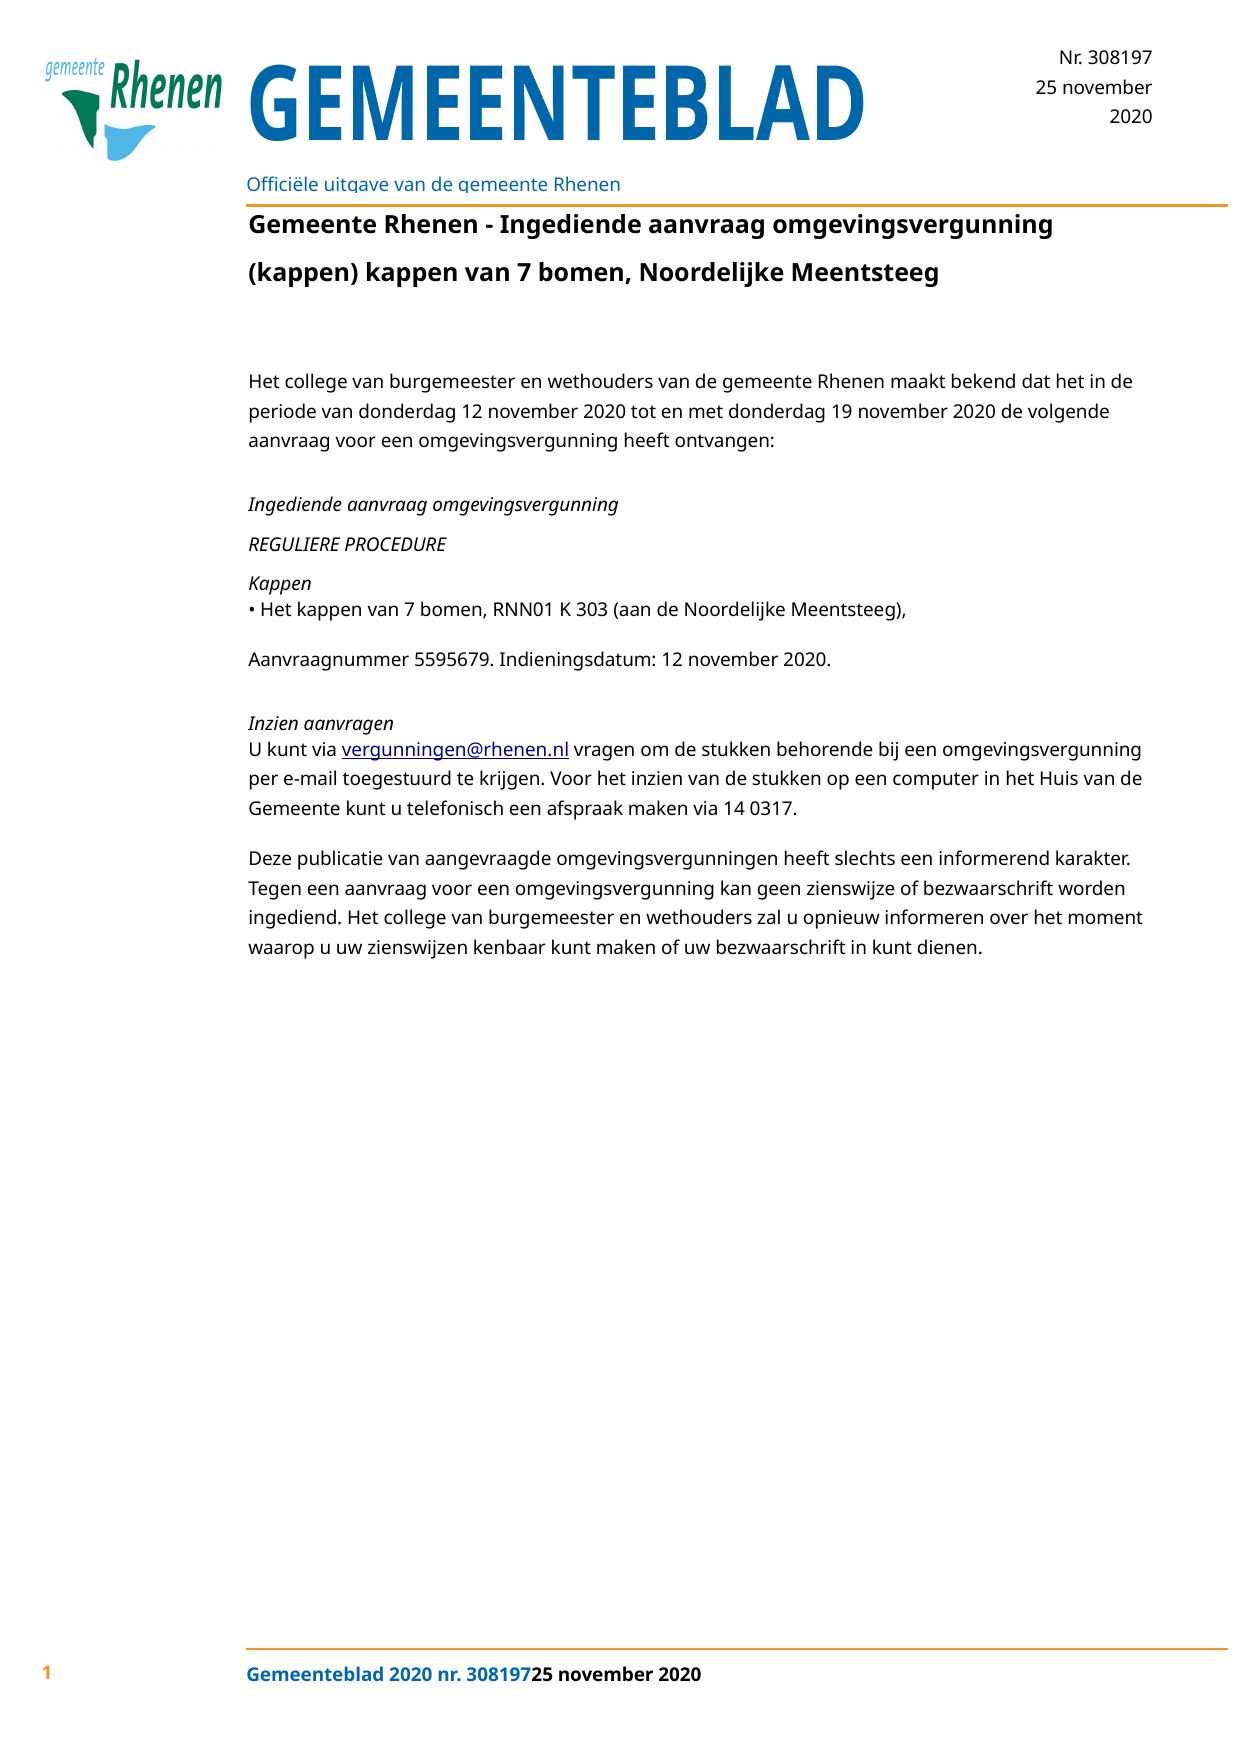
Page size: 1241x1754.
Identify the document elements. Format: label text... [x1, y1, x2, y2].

text Het college van burgemeester en wethouders van de gemeente Rhenen maakt bekend dat het in de periode van donderdag 12 november 2020 tot en met donderdag 19 november 2020 de volgende aanvraag voor een omgevingsvergunning heeft ontvangen: [248, 368, 1152, 453]
text Gemeente Rhenen - Ingediende aanvraag omgevingsvergunning (kappen) kappen van 7 bomen, Noordelijke Meentsteeg [248, 207, 1152, 288]
text • Het kappen van 7 bomen, RNN01 K 303 (aan de Noordelijke Meentsteeg), [248, 596, 1152, 621]
text REGULIERE PROCEDURE [248, 531, 1152, 556]
text Aanvraagnummer 5595679. Indieningsdatum: 12 november 2020. [248, 646, 1152, 672]
text U kunt via vergunningen@rhenen.nl vragen om de stukken behorende bij een omgevingsvergunning per e-mail toegestuurd te krijgen. Voor het inzien van de stukken op een computer in het Huis van de Gemeente kunt u telefonisch een afspraak maken via 14 0317. [248, 736, 1152, 821]
picture [41, 47, 231, 172]
text Ingediende aanvraag omgevingsvergunning [248, 491, 1152, 517]
text Inzien aanvragen [248, 710, 1152, 736]
text Kappen [248, 570, 1152, 596]
text Deze publicatie van aangevraagde omgevingsvergunningen heeft slechts een informerend karakter. Tegen een aanvraag voor een omgevingsvergunning kan geen zienswijze of bezwaarschrift worden ingediend. Het college van burgemeester en wethouders zal u opnieuw informeren over het moment waarop u uw zienswijzen kenbaar kunt maken of uw bezwaarschrift in kunt dienen. [248, 845, 1152, 960]
